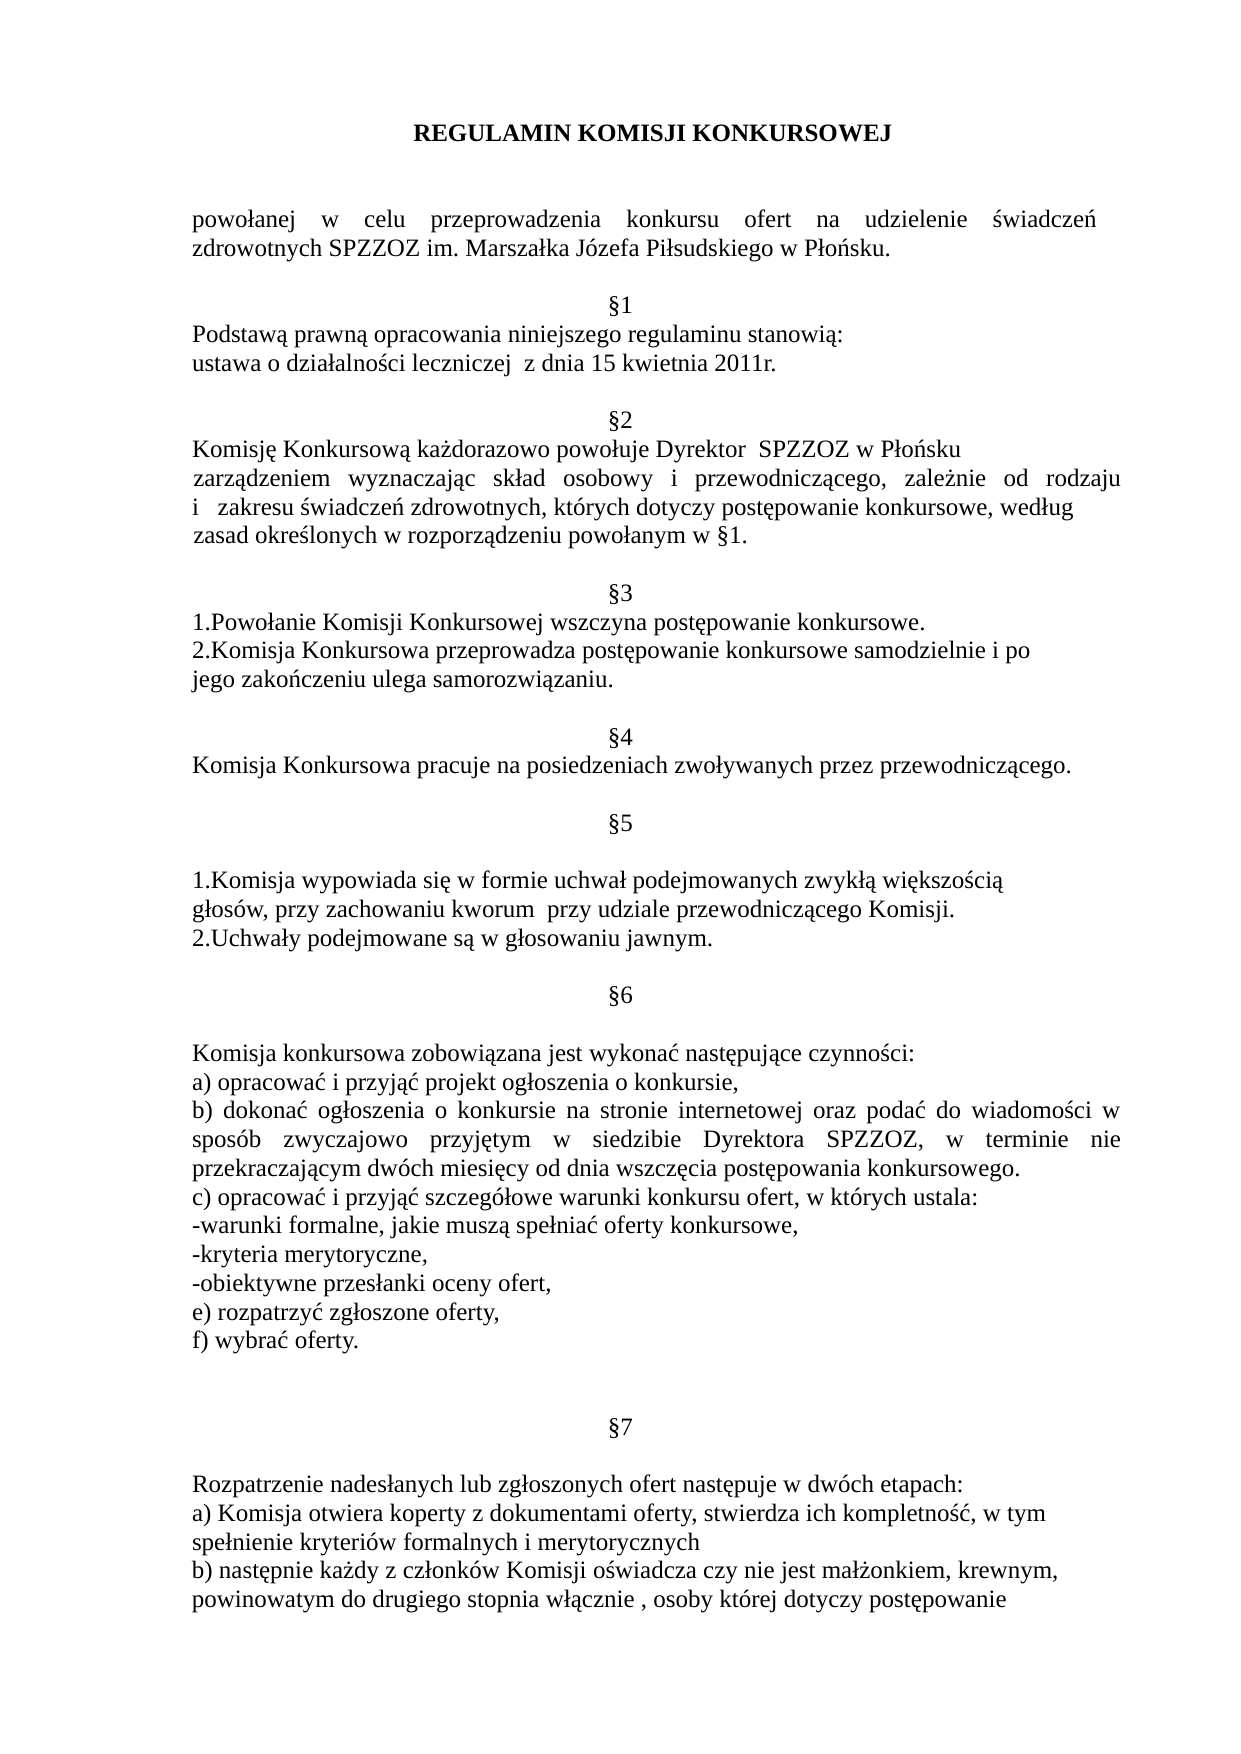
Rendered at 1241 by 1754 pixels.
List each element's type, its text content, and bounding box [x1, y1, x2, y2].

text zarządzeniem wyznaczając skład osobowy i przewodniczącego, zależnie od rodzaju i zakresu świadczeń zdrowotnych, których dotyczy postępowanie konkursowe, według [192, 463, 1122, 521]
text 1.Komisja wypowiada się w formie uchwał podejmowanych zwykłą większością głosów, przy zachowaniu kworum przy udziale przewodniczącego Komisji. [118, 866, 1122, 923]
text Komisja Konkursowa pracuje na posiedzeniach zwoływanych przez przewodniczącego. [118, 751, 1122, 779]
text 2.Komisja Konkursowa przeprowadza postępowanie konkursowe samodzielnie i po jego zakończeniu ulega samorozwiązaniu. [192, 636, 1122, 693]
text c) opracować i przyjąć szczegółowe warunki konkursu ofert, w których ustala: [118, 1182, 1122, 1211]
text Komisję Konkursową każdorazowo powołuje Dyrektor SPZZOZ w Płońsku [118, 434, 1122, 463]
text §6 [118, 981, 1122, 1009]
text 2.Uchwały podejmowane są w głosowaniu jawnym. [118, 923, 1122, 952]
text e) rozpatrzyć zgłoszone oferty, [118, 1297, 1122, 1326]
text §2 [118, 406, 1122, 434]
text §5 [118, 808, 1122, 837]
text f) wybrać oferty. [118, 1326, 1122, 1354]
text powołanej w celu przeprowadzenia konkursu ofert na udzielenie świadczeń zdrowotnych SPZZOZ im. Marszałka Józefa Piłsudskiego w Płońsku. [118, 204, 1122, 262]
text Komisja konkursowa zobowiązana jest wykonać następujące czynności: [118, 1038, 1122, 1067]
text §7 [118, 1412, 1122, 1441]
text §4 [118, 722, 1122, 751]
text a) Komisja otwiera koperty z dokumentami oferty, stwierdza ich kompletność, w tym spełnienie kryteriów formalnych i merytorycznych [118, 1498, 1122, 1556]
text Rozpatrzenie nadesłanych lub zgłoszonych ofert następuje w dwóch etapach: [118, 1469, 1122, 1498]
text zasad określonych w rozporządzeniu powołanym w §1. [118, 521, 1122, 549]
text ustawa o działalności leczniczej z dnia 15 kwietnia 2011r. [192, 348, 1122, 377]
text b) dokonać ogłoszenia o konkursie na stronie internetowej oraz podać do wiadomości w sposób zwyczajowo przyjętym w siedzibie Dyrektora SPZZOZ, w terminie nie przekraczającym dwóch miesięcy od dnia wszczęcia postępowania konkursowego. [192, 1096, 1122, 1182]
text b) następnie każdy z członków Komisji oświadcza czy nie jest małżonkiem, krewnym, powinowatym do drugiego stopnia włącznie , osoby której dotyczy postępowanie [192, 1556, 1122, 1613]
text -kryteria merytoryczne, [118, 1239, 1122, 1268]
text Podstawą prawną opracowania niniejszego regulaminu stanowią: [118, 319, 1122, 348]
text §3 [118, 578, 1122, 607]
text §1 [118, 291, 1122, 319]
text -obiektywne przesłanki oceny ofert, [118, 1268, 1122, 1297]
text a) opracować i przyjąć projekt ogłoszenia o konkursie, [118, 1067, 1122, 1096]
text -warunki formalne, jakie muszą spełniać oferty konkursowe, [118, 1211, 1122, 1239]
text 1.Powołanie Komisji Konkursowej wszczyna postępowanie konkursowe. [118, 607, 1122, 636]
text REGULAMIN KOMISJI KONKURSOWEJ [339, 118, 1122, 147]
